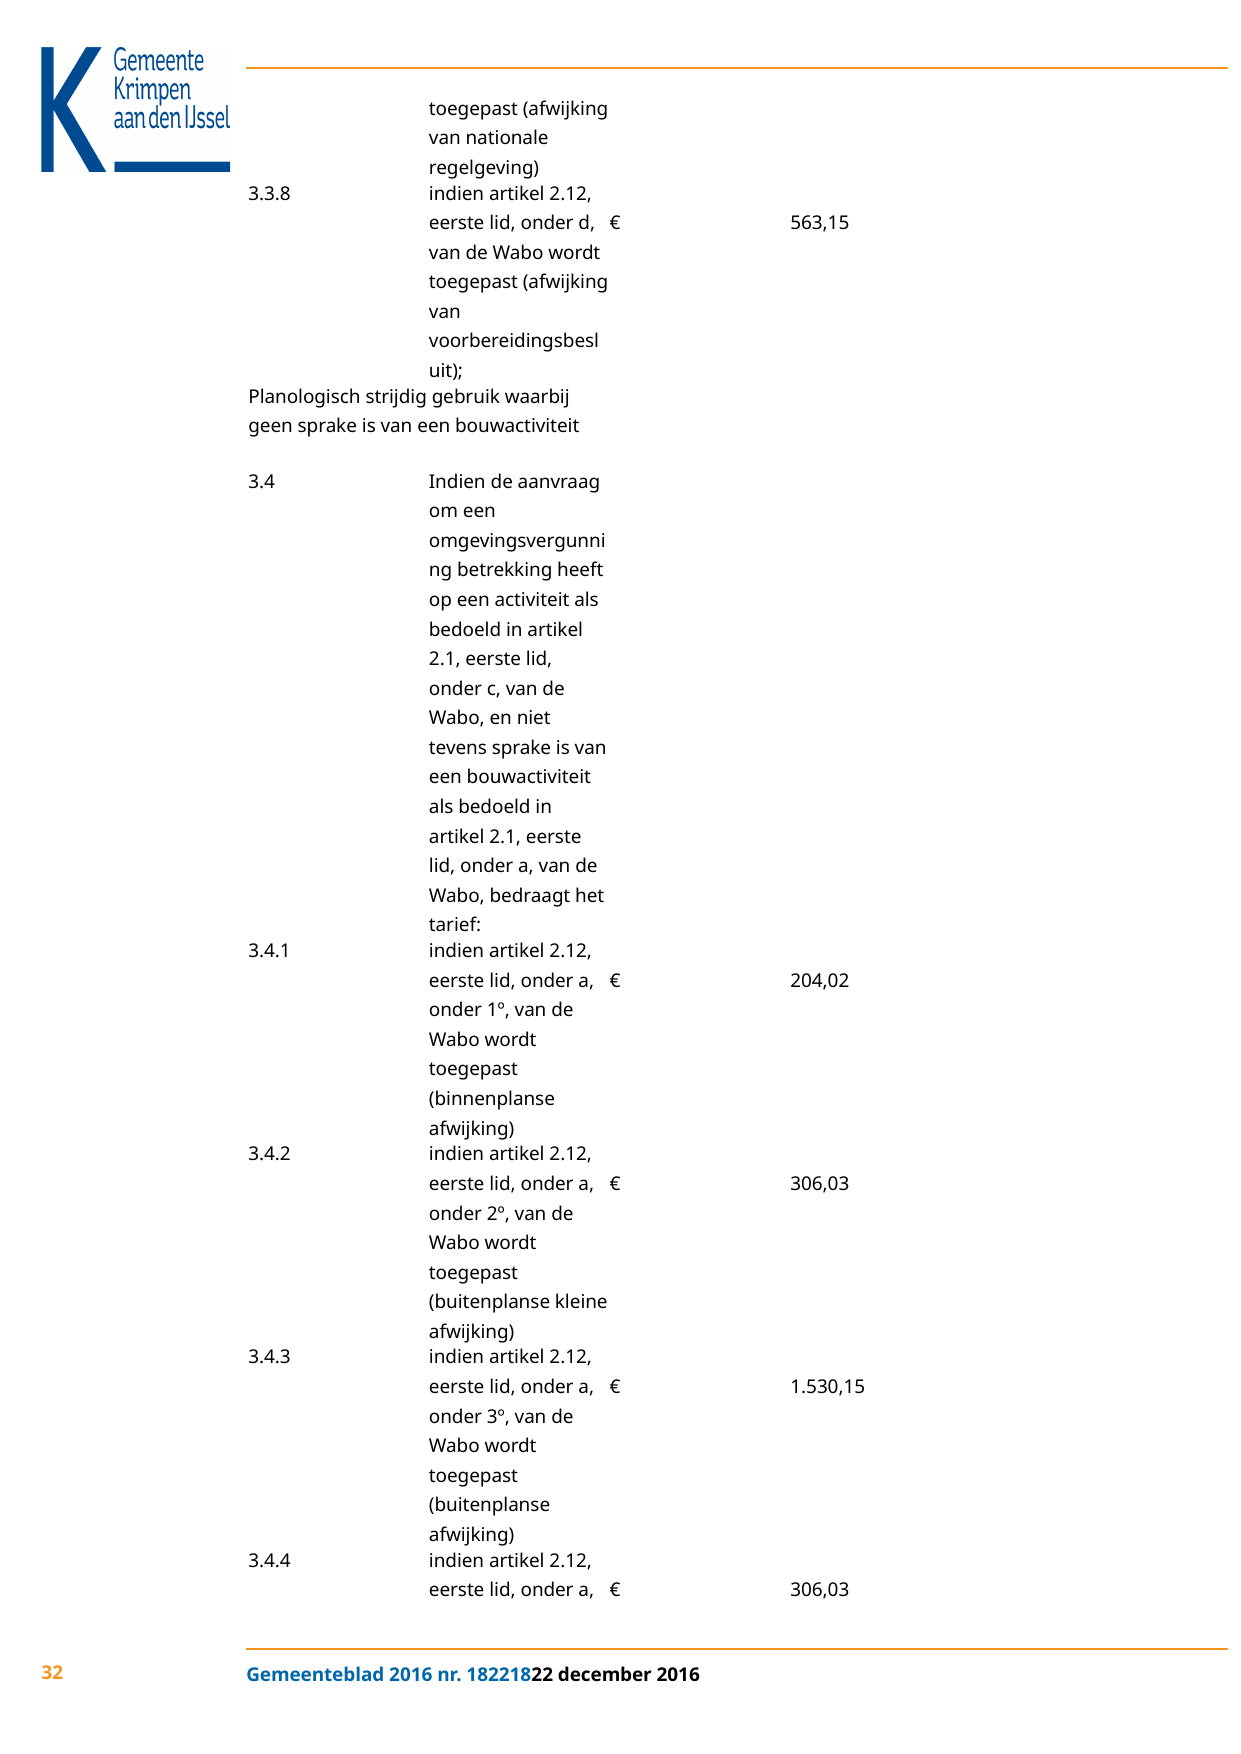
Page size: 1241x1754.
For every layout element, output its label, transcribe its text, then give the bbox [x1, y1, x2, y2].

table_cell [609, 95, 790, 180]
table_cell [971, 1547, 1152, 1602]
table_cell 1.530,15 [790, 1344, 971, 1547]
table_cell 204,02 [790, 937, 971, 1141]
table_cell € [609, 1141, 790, 1344]
table_cell indien artikel 2.12, eerste lid, onder a, onder 1º, van de Wabo wordt toegepast (binnenplanse afwijking) [429, 937, 609, 1141]
table_cell 306,03 [790, 1547, 971, 1602]
table_cell [971, 937, 1152, 1141]
table_cell indien artikel 2.12, eerste lid, onder d, van de Wabo wordt toegepast (afwijking van voorbereidingsbesluit); [429, 180, 609, 383]
table_cell [790, 468, 971, 937]
table_cell 3.4.2 [248, 1141, 429, 1344]
table_cell Planologisch strijdig gebruik waarbij geen sprake is van een bouwactiviteit [248, 383, 609, 468]
table_cell [971, 95, 1152, 180]
picture [41, 47, 231, 172]
table_cell toegepast (afwijking van nationale regelgeving) [429, 95, 609, 180]
table_cell € [609, 1547, 790, 1602]
table_cell 3.4 [248, 468, 429, 937]
table_cell [971, 180, 1152, 383]
table_cell € [609, 937, 790, 1141]
table_cell [790, 95, 971, 180]
table_cell 3.4.1 [248, 937, 429, 1141]
table_cell € [609, 1344, 790, 1547]
table_cell indien artikel 2.12, eerste lid, onder a, [429, 1547, 609, 1602]
table_cell 3.3.8 [248, 180, 429, 383]
table_cell 3.4.4 [248, 1547, 429, 1602]
table_cell indien artikel 2.12, eerste lid, onder a, onder 2º, van de Wabo wordt toegepast (buitenplanse kleine afwijking) [429, 1141, 609, 1344]
table_cell [971, 1344, 1152, 1547]
table_cell [971, 1141, 1152, 1344]
table_cell 563,15 [790, 180, 971, 383]
table_cell Indien de aanvraag om een omgevingsvergunning betrekking heeft op een activiteit als bedoeld in artikel 2.1, eerste lid, onder c, van de Wabo, en niet tevens sprake is van een bouwactiviteit als bedoeld in artikel 2.1, eerste lid, onder a, van de Wabo, bedraagt het tarief: [429, 468, 609, 937]
table_cell [248, 95, 429, 180]
table_cell € [609, 180, 790, 383]
table_cell indien artikel 2.12, eerste lid, onder a, onder 3º, van de Wabo wordt toegepast (buitenplanse afwijking) [429, 1344, 609, 1547]
table_cell 306,03 [790, 1141, 971, 1344]
table_cell 3.4.3 [248, 1344, 429, 1547]
table_cell [609, 468, 790, 937]
